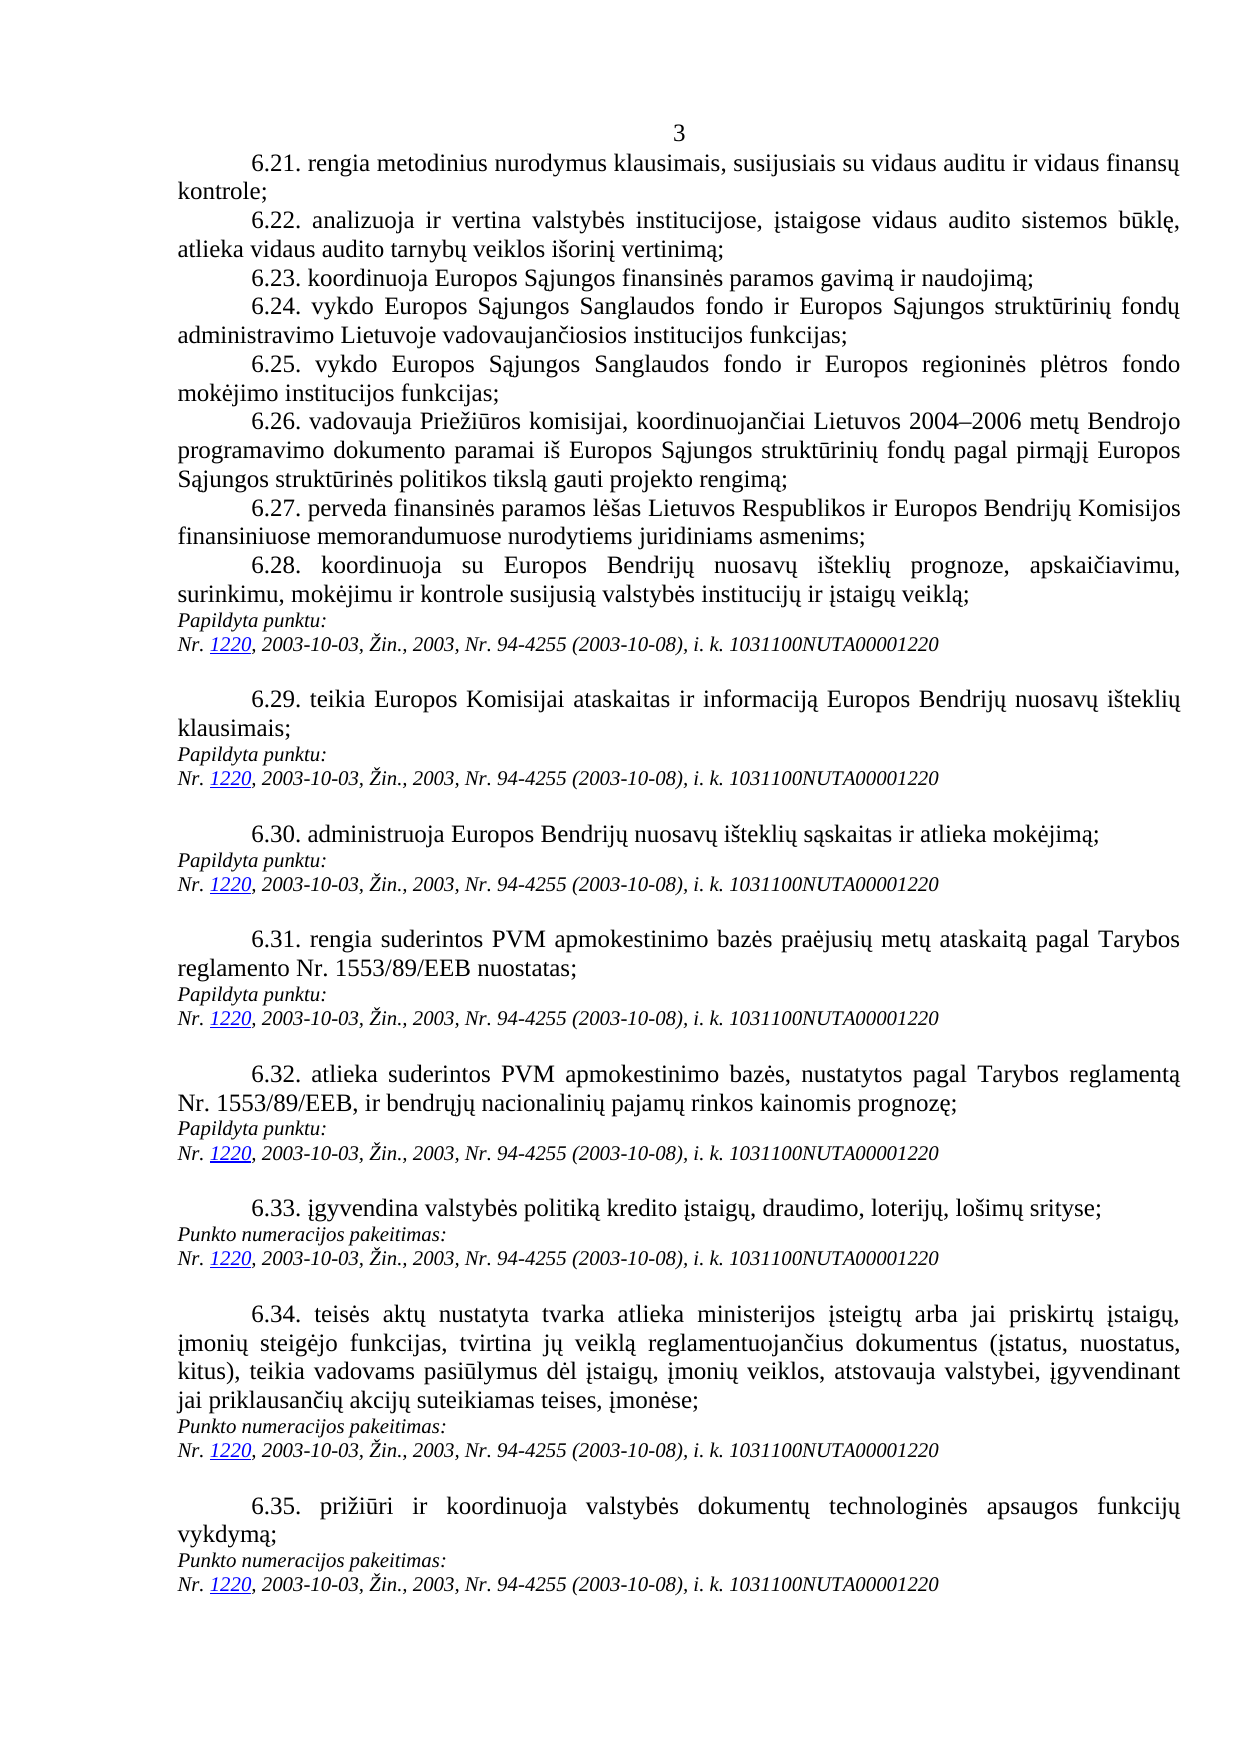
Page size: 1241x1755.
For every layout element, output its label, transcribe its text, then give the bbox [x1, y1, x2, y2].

text 6.27. perveda finansinės paramos lėšas Lietuvos Respublikos ir Europos Bendrijų Komisijos finansiniuose memorandumuose nurodytiems juridiniams asmenims; [177, 493, 1181, 550]
text Nr. 1220, 2003-10-03, Žin., 2003, Nr. 94-4255 (2003-10-08), i. k. 1031100NUTA00001220 [177, 1006, 1181, 1030]
text 6.29. teikia Europos Komisijai ataskaitas ir informaciją Europos Bendrijų nuosavų išteklių klausimais; [177, 684, 1181, 742]
text 6.34. teisės aktų nustatyta tvarka atlieka ministerijos įsteigtų arba jai priskirtų įstaigų, įmonių steigėjo funkcijas, tvirtina jų veiklą reglamentuojančius dokumentus (įstatus, nuostatus, kitus), teikia vadovams pasiūlymus dėl įstaigų, įmonių veiklos, atstovauja valstybei, įgyvendinant jai priklausančių akcijų suteikiamas teises, įmonėse; [177, 1299, 1181, 1414]
text Punkto numeracijos pakeitimas: [177, 1548, 1181, 1572]
text 6.30. administruoja Europos Bendrijų nuosavų išteklių sąskaitas ir atlieka mokėjimą; [177, 819, 1181, 848]
text Nr. 1220, 2003-10-03, Žin., 2003, Nr. 94-4255 (2003-10-08), i. k. 1031100NUTA00001220 [177, 766, 1181, 790]
text Punkto numeracijos pakeitimas: [177, 1222, 1181, 1246]
text Nr. 1220, 2003-10-03, Žin., 2003, Nr. 94-4255 (2003-10-08), i. k. 1031100NUTA00001220 [177, 1140, 1181, 1164]
text Papildyta punktu: [177, 742, 1181, 766]
text 6.25. vykdo Europos Sąjungos Sanglaudos fondo ir Europos regioninės plėtros fondo mokėjimo institucijos funkcijas; [177, 349, 1181, 406]
text Papildyta punktu: [177, 982, 1181, 1006]
text 6.26. vadovauja Priežiūros komisijai, koordinuojančiai Lietuvos 2004–2006 metų Bendrojo programavimo dokumento paramai iš Europos Sąjungos struktūrinių fondų pagal pirmąjį Europos Sąjungos struktūrinės politikos tikslą gauti projekto rengimą; [177, 406, 1181, 493]
text Nr. 1220, 2003-10-03, Žin., 2003, Nr. 94-4255 (2003-10-08), i. k. 1031100NUTA00001220 [177, 1572, 1181, 1596]
text Papildyta punktu: [177, 848, 1181, 872]
text Punkto numeracijos pakeitimas: [177, 1414, 1181, 1438]
text Papildyta punktu: [177, 1116, 1181, 1140]
text 6.22. analizuoja ir vertina valstybės institucijose, įstaigose vidaus audito sistemos būklę, atlieka vidaus audito tarnybų veiklos išorinį vertinimą; [177, 205, 1181, 263]
text 6.31. rengia suderintos PVM apmokestinimo bazės praėjusių metų ataskaitą pagal Tarybos reglamento Nr. 1553/89/EEB nuostatas; [177, 924, 1181, 982]
text 6.21. rengia metodinius nurodymus klausimais, susijusiais su vidaus auditu ir vidaus finansų kontrole; [177, 148, 1181, 205]
text 6.33. įgyvendina valstybės politiką kredito įstaigų, draudimo, loterijų, lošimų srityse; [177, 1193, 1181, 1222]
text 6.35. prižiūri ir koordinuoja valstybės dokumentų technologinės apsaugos funkcijų vykdymą; [177, 1491, 1181, 1548]
text Papildyta punktu: [177, 608, 1181, 632]
text 6.24. vykdo Europos Sąjungos Sanglaudos fondo ir Europos Sąjungos struktūrinių fondų administravimo Lietuvoje vadovaujančiosios institucijos funkcijas; [177, 291, 1181, 349]
text 6.28. koordinuoja su Europos Bendrijų nuosavų išteklių prognoze, apskaičiavimu, surinkimu, mokėjimu ir kontrole susijusią valstybės institucijų ir įstaigų veiklą; [177, 550, 1181, 608]
text 6.32. atlieka suderintos PVM apmokestinimo bazės, nustatytos pagal Tarybos reglamentą Nr. 1553/89/EEB, ir bendrųjų nacionalinių pajamų rinkos kainomis prognozę; [177, 1059, 1181, 1116]
text Nr. 1220, 2003-10-03, Žin., 2003, Nr. 94-4255 (2003-10-08), i. k. 1031100NUTA00001220 [177, 872, 1181, 896]
text 6.23. koordinuoja Europos Sąjungos finansinės paramos gavimą ir naudojimą; [177, 263, 1181, 291]
text Nr. 1220, 2003-10-03, Žin., 2003, Nr. 94-4255 (2003-10-08), i. k. 1031100NUTA00001220 [177, 632, 1181, 656]
text Nr. 1220, 2003-10-03, Žin., 2003, Nr. 94-4255 (2003-10-08), i. k. 1031100NUTA00001220 [177, 1246, 1181, 1270]
text Nr. 1220, 2003-10-03, Žin., 2003, Nr. 94-4255 (2003-10-08), i. k. 1031100NUTA00001220 [177, 1438, 1181, 1462]
